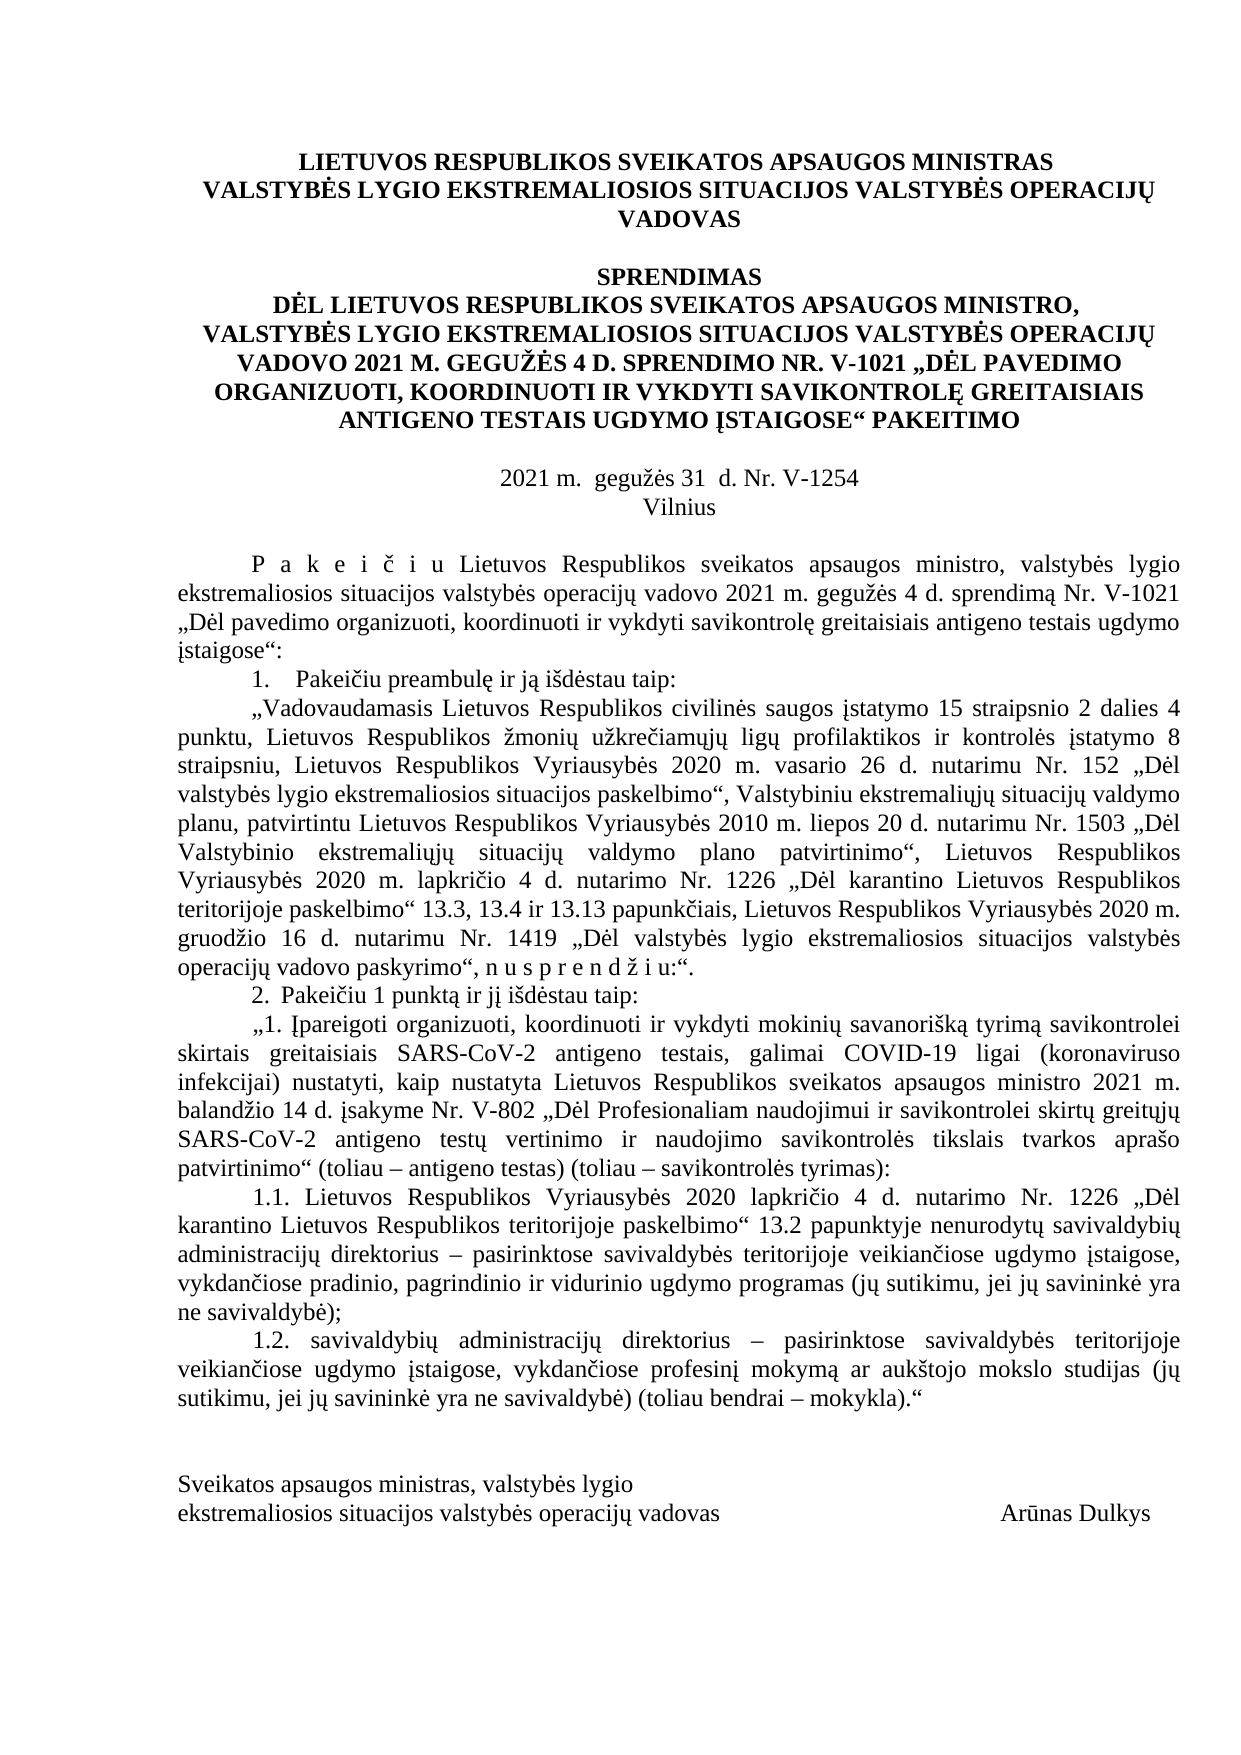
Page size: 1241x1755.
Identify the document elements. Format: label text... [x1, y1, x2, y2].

text VALSTYBĖS LYGIO EKSTREMALIOSIOS SITUACIJOS VALSTYBĖS OPERACIJŲ VADOVO 2021 M. GEGUŽĖS 4 D. SPRENDIMO NR. V-1021 „DĖL PAVEDIMO ORGANIZUOTI, KOORDINUOTI IR VYKDYTI SAVIKONTROLĘ GREITAISIAIS ANTIGENO TESTAIS UGDYMO ĮSTAIGOSE“ PAKEITIMO [177, 319, 1181, 434]
text Sveikatos apsaugos ministras, valstybės lygio [177, 1469, 1181, 1498]
text 1.2. savivaldybių administracijų direktorius – pasirinktose savivaldybės teritorijoje veikiančiose ugdymo įstaigose, vykdančiose profesinį mokymą ar aukštojo mokslo studijas (jų sutikimu, jei jų savininkė yra ne savivaldybė) (toliau bendrai – mokykla).“ [177, 1326, 1181, 1412]
text „Vadovaudamasis Lietuvos Respublikos civilinės saugos įstatymo 15 straipsnio 2 dalies 4 punktu, Lietuvos Respublikos žmonių užkrečiamųjų ligų profilaktikos ir kontrolės įstatymo 8 straipsniu, Lietuvos Respublikos Vyriausybės 2020 m. vasario 26 d. nutarimu Nr. 152 „Dėl valstybės lygio ekstremaliosios situacijos paskelbimo“, Valstybiniu ekstremaliųjų situacijų valdymo planu, patvirtintu Lietuvos Respublikos Vyriausybės 2010 m. liepos 20 d. nutarimu Nr. 1503 „Dėl Valstybinio ekstremaliųjų situacijų valdymo plano patvirtinimo“, Lietuvos Respublikos Vyriausybės 2020 m. lapkričio 4 d. nutarimo Nr. 1226 „Dėl karantino Lietuvos Respublikos teritorijoje paskelbimo“ 13.3, 13.4 ir 13.13 papunkčiais, Lietuvos Respublikos Vyriausybės 2020 m. gruodžio 16 d. nutarimu Nr. 1419 „Dėl valstybės lygio ekstremaliosios situacijos valstybės operacijų vadovo paskyrimo“, n u s p r e n d ž i u:“. [177, 693, 1181, 981]
text „1. Įpareigoti organizuoti, koordinuoti ir vykdyti mokinių savanorišką tyrimą savikontrolei skirtais greitaisiais SARS-CoV-2 antigeno testais, galimai COVID-19 ligai (koronaviruso infekcijai) nustatyti, kaip nustatyta Lietuvos Respublikos sveikatos apsaugos ministro 2021 m. balandžio 14 d. įsakyme Nr. V-802 „Dėl Profesionaliam naudojimui ir savikontrolei skirtų greitųjų SARS-CoV-2 antigeno testų vertinimo ir naudojimo savikontrolės tikslais tvarkos aprašo patvirtinimo“ (toliau – antigeno testas) (toliau – savikontrolės tyrimas): [177, 1009, 1181, 1182]
text 1.1. Lietuvos Respublikos Vyriausybės 2020 lapkričio 4 d. nutarimo Nr. 1226 „Dėl karantino Lietuvos Respublikos teritorijoje paskelbimo“ 13.2 papunktyje nenurodytų savivaldybių administracijų direktorius – pasirinktose savivaldybės teritorijoje veikiančiose ugdymo įstaigose, vykdančiose pradinio, pagrindinio ir vidurinio ugdymo programas (jų sutikimu, jei jų savininkė yra ne savivaldybė); [177, 1182, 1181, 1326]
text LIETUVOS RESPUBLIKOS SVEIKATOS APSAUGOS MINISTRAS [177, 147, 1181, 176]
text 2. Pakeičiu 1 punktą ir jį išdėstau taip: [215, 981, 1181, 1009]
text DĖL LIETUVOS RESPUBLIKOS SVEIKATOS APSAUGOS MINISTRO, [177, 291, 1181, 319]
text Vilnius [177, 492, 1181, 521]
text 1. Pakeičiu preambulę ir ją išdėstau taip: [215, 664, 1181, 693]
text ekstremaliosios situacijos valstybės operacijų vadovas Arūnas Dulkys [177, 1498, 1181, 1527]
text SPRENDIMAS [177, 262, 1181, 291]
text VALSTYBĖS LYGIO EKSTREMALIOSIOS SITUACIJOS VALSTYBĖS OPERACIJŲ VADOVAS [177, 176, 1181, 233]
text P a k e i č i u Lietuvos Respublikos sveikatos apsaugos ministro, valstybės lygio ekstremaliosios situacijos valstybės operacijų vadovo 2021 m. gegužės 4 d. sprendimą Nr. V-1021 „Dėl pavedimo organizuoti, koordinuoti ir vykdyti savikontrolę greitaisiais antigeno testais ugdymo įstaigose“: [177, 549, 1181, 664]
text 2021 m. gegužės 31 d. Nr. V-1254 [177, 463, 1181, 492]
